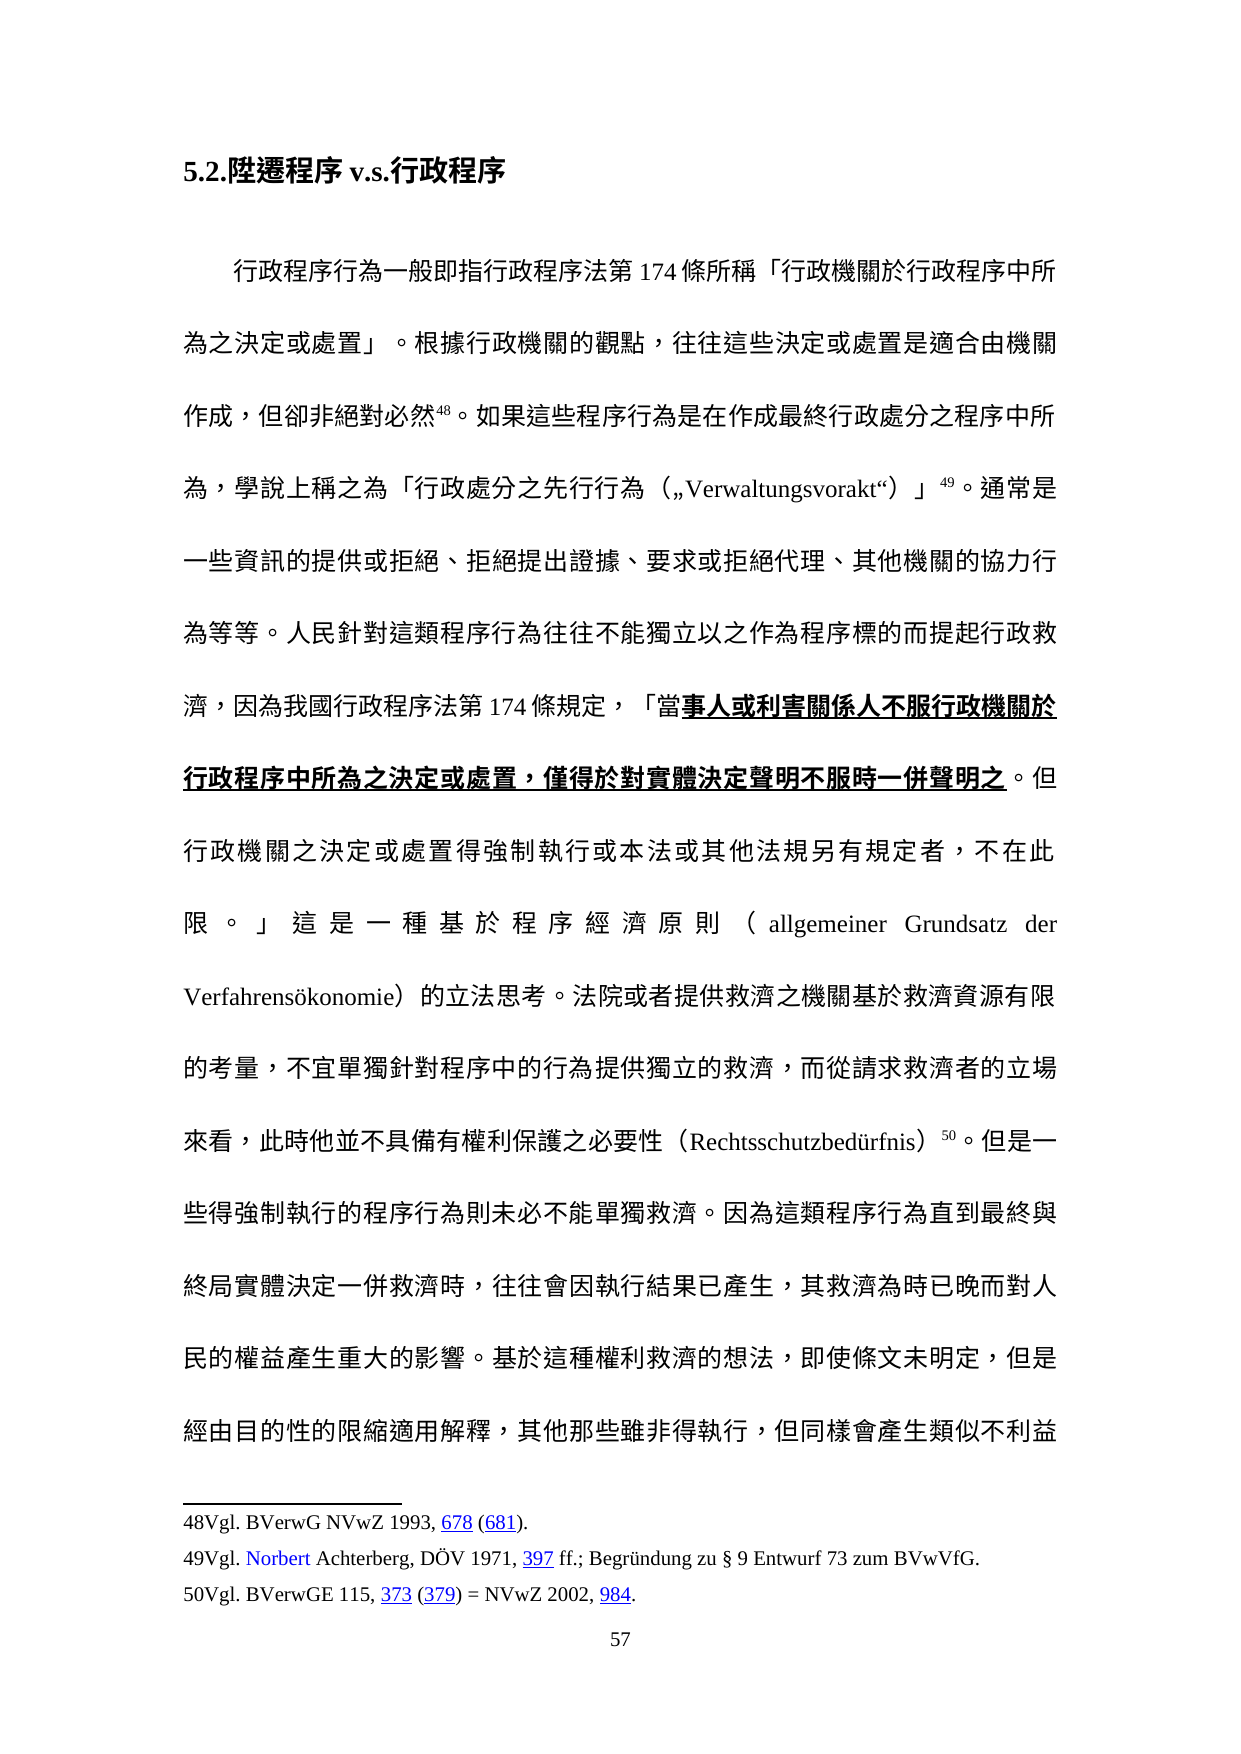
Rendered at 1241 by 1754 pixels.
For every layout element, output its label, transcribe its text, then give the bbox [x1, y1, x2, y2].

text Vgl. Norbert Achterberg, DÖV 1971, 397 ff.; Begründung zu § 9 Entwurf 73 zum BVwVfG. [183, 1546, 1057, 1570]
text Vgl. BVerwG NVwZ 1993, 678 (681). [183, 1510, 1057, 1534]
text 行政程序行為一般即指行政程序法第174條所稱「行政機關於行政程序中所為之決定或處置」。根據行政機關的觀點，往往這些決定或處置是適合由機關作成，但卻非絕對必然。如果這些程序行為是在作成最終行政處分之程序中所為，學說上稱之為「行政處分之先行行為（„Verwaltungsvorakt“）」。通常是一些資訊的提供或拒絕、拒絕提出證據、要求或拒絕代理、其他機關的協力行為等等。人民針對這類程序行為往往不能獨立以之作為程序標的而提起行政救濟，因為我國行政程序法第174條規定，「當事人或利害關係人不服行政機關於行政程序中所為之決定或處置，僅得於對實體決定聲明不服時一併聲明之。但行政機關之決定或處置得強制執行或本法或其他法規另有規定者，不在此限。」這是一種基於程序經濟原則（allgemeiner Grundsatz der Verfahrensökonomie）的立法思考。法院或者提供救濟之機關基於救濟資源有限的考量，不宜單獨針對程序中的行為提供獨立的救濟，而從請求救濟者的立場來看，此時他並不具備有權利保護之必要性（Rechtsschutzbedürfnis）。但是一些得強制執行的程序行為則未必不能單獨救濟。因為這類程序行為直到最終與終局實體決定一併救濟時，往往會因執行結果已產生，其救濟為時已晚而對人民的權益產生重大的影響。基於這種權利救濟的想法，即使條文未明定，但是經由目的性的限縮適用解釋，其他那些雖非得執行，但同樣會產生類似不利益 [183, 251, 1057, 1447]
subtitle 5.2.陞遷程序v.s.行政程序 [183, 148, 1057, 190]
text Vgl. BVerwGE 115, 373 (379) = NVwZ 2002, 984. [183, 1582, 1057, 1606]
